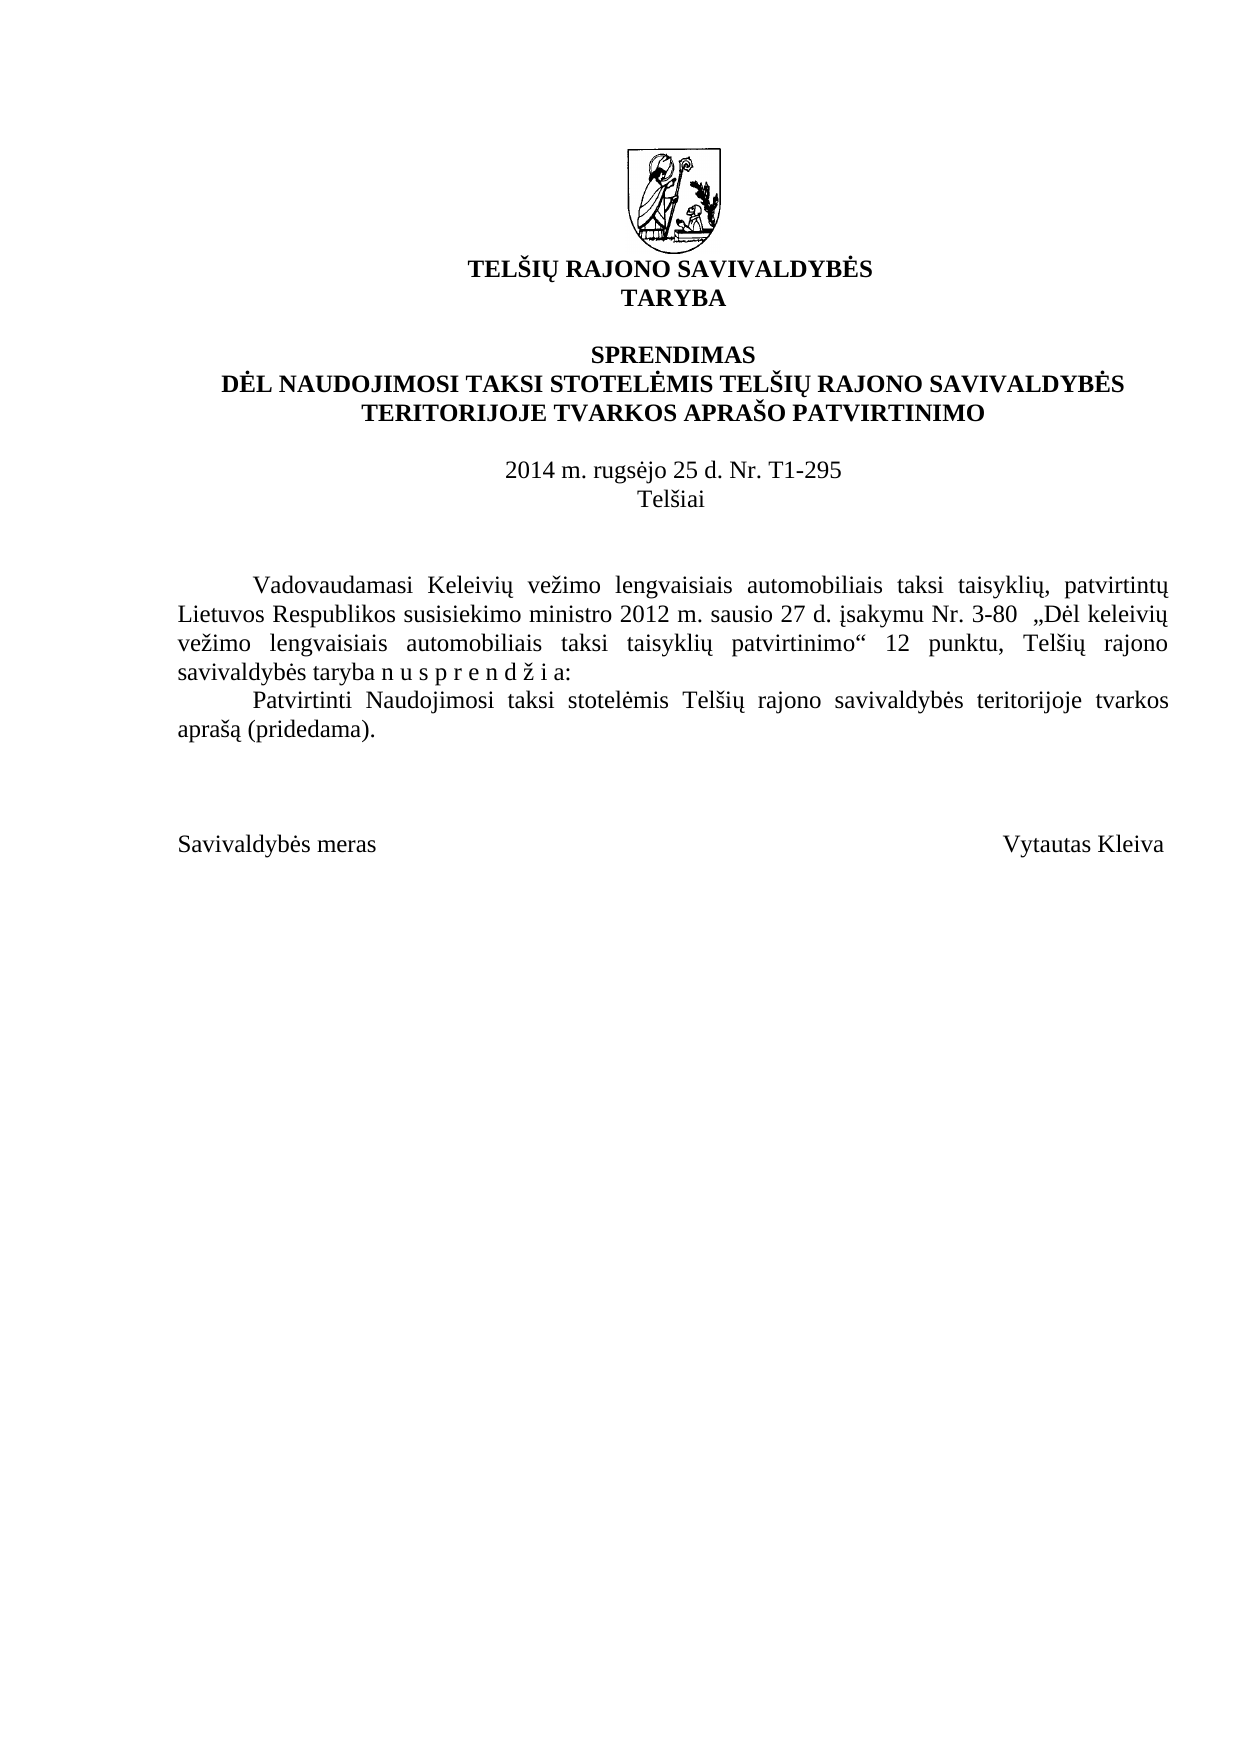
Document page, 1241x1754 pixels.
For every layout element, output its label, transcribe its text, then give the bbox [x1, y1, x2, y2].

text DĖL NAUDOJIMOSI TAKSI STOTELĖMIS TELŠIŲ RAJONO SAVIVALDYBĖS TERITORIJOJE TVARKOS APRAŠO PATVIRTINIMO [177, 369, 1169, 427]
text TELŠIŲ RAJONO SAVIVALDYBĖS [177, 254, 1169, 283]
text Patvirtinti Naudojimosi taksi stotelėmis Telšių rajono savivaldybės teritorijoje tvarkos aprašą (pridedama). [177, 685, 1169, 743]
text Telšiai [177, 484, 1169, 513]
text 2014 m. rugsėjo 25 d. Nr. T1-295 [177, 455, 1169, 484]
text Savivaldybės meras Vytautas Kleiva [177, 829, 1169, 858]
text SPRENDIMAS [177, 340, 1169, 369]
text TARYBA [177, 283, 1169, 312]
text Vadovaudamasi Keleivių vežimo lengvaisiais automobiliais taksi taisyklių, patvirtintų Lietuvos Respublikos susisiekimo ministro 2012 m. sausio 27 d. įsakymu Nr. 3-80 „Dėl keleivių vežimo lengvaisiais automobiliais taksi taisyklių patvirtinimo“ 12 punktu, Telšių rajono savivaldybės taryba n u s p r e n d ž i a: [177, 570, 1169, 685]
